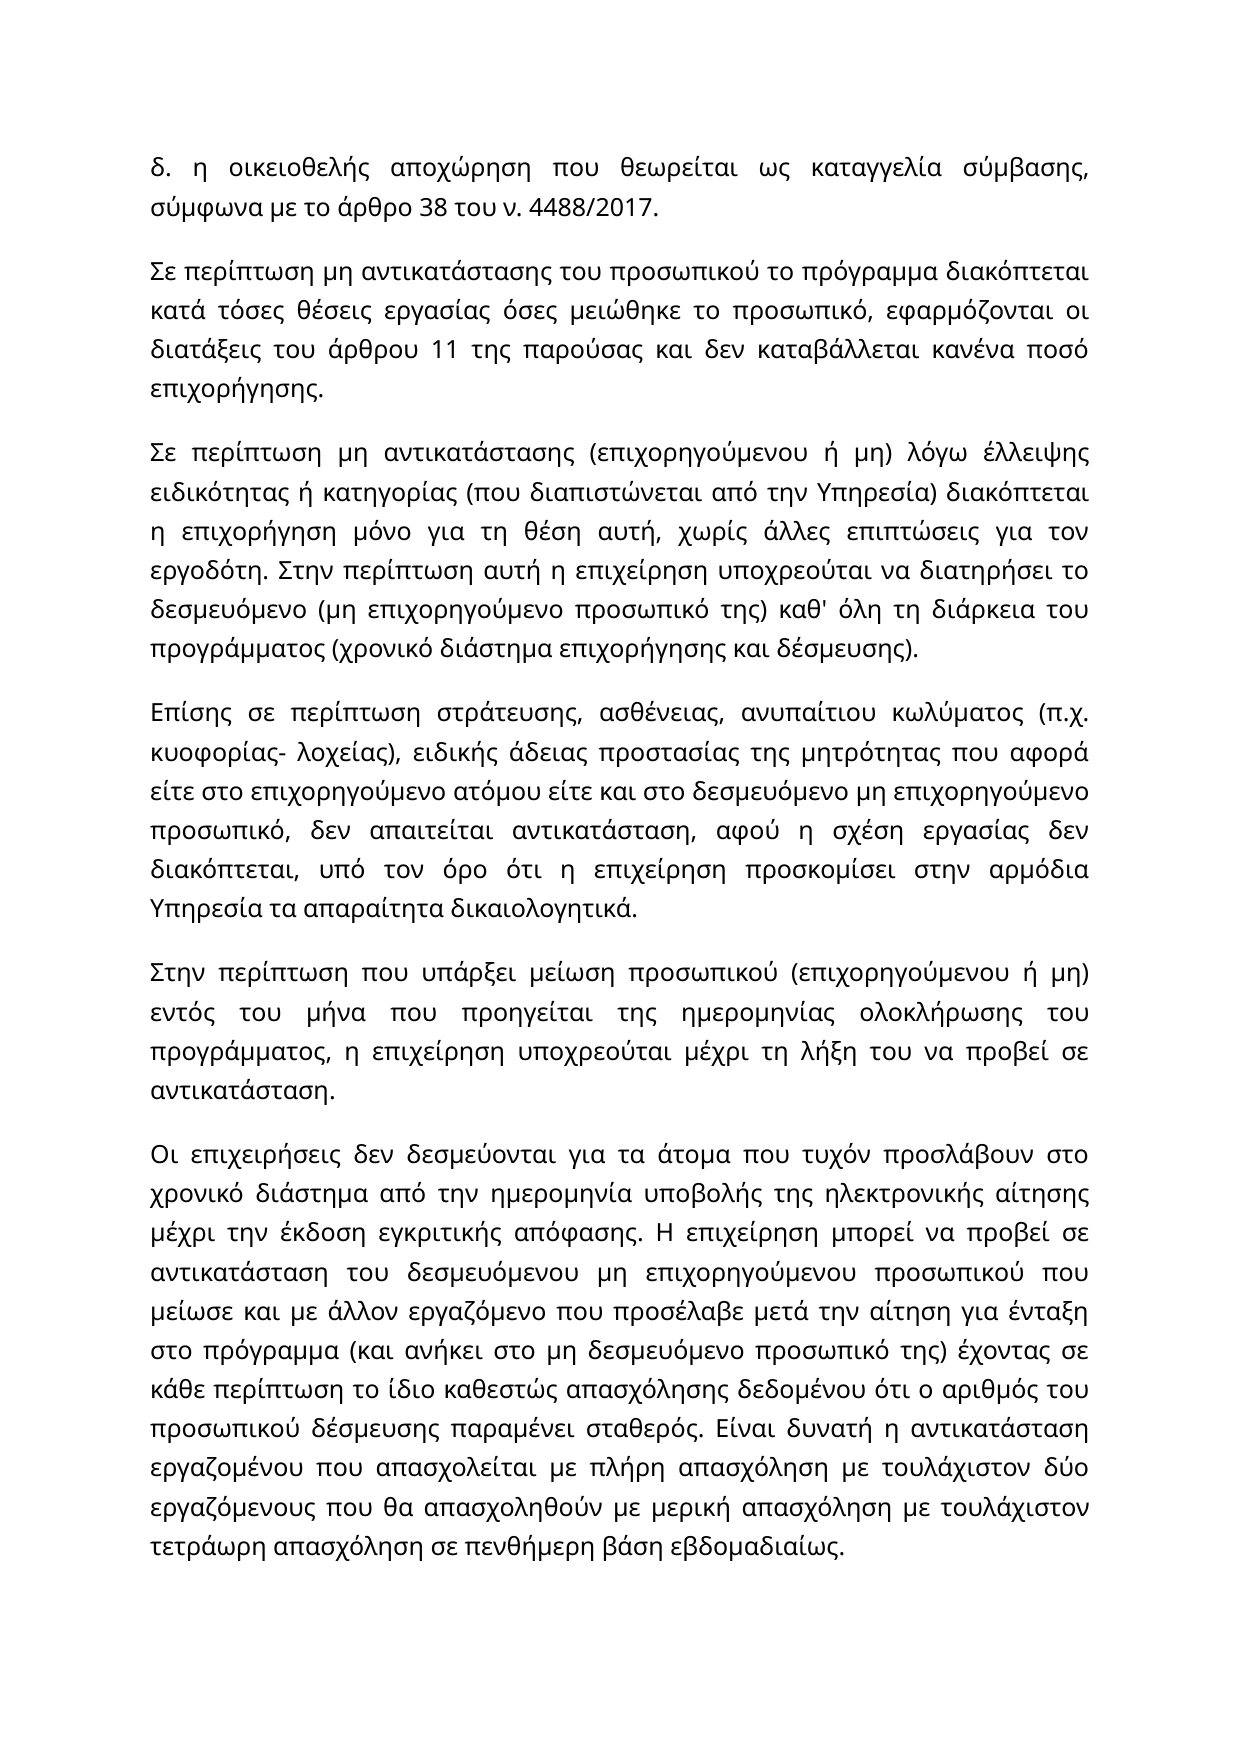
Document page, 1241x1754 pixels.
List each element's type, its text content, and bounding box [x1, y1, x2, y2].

text Στην περίπτωση που υπάρξει μείωση προσωπικού (επιχορηγούμενου ή μη) εντός του μήνα που προηγείται της ημερομηνίας ολοκλήρωσης του προγράμματος, η επιχείρηση υποχρεούται μέχρι τη λήξη του να προβεί σε αντικατάσταση. [150, 955, 1090, 1107]
text δ. η οικειοθελής αποχώρηση που θεωρείται ως καταγγελία σύμβασης, σύμφωνα με το άρθρο 38 του ν. 4488/2017. [150, 150, 1090, 223]
text Σε περίπτωση μη αντικατάστασης του προσωπικού το πρόγραμμα διακόπτεται κατά τόσες θέσεις εργασίας όσες μειώθηκε το προσωπικό, εφαρμόζονται οι διατάξεις του άρθρου 11 της παρούσας και δεν καταβάλλεται κανένα ποσό επιχορήγησης. [150, 253, 1090, 405]
text Οι επιχειρήσεις δεν δεσμεύονται για τα άτομα που τυχόν προσλάβουν στο χρονικό διάστημα από την ημερομηνία υποβολής της ηλεκτρονικής αίτησης μέχρι την έκδοση εγκριτικής απόφασης. Η επιχείρηση μπορεί να προβεί σε αντικατάσταση του δεσμευόμενου μη επιχορηγούμενου προσωπικού που μείωσε και με άλλον εργαζόμενο που προσέλαβε μετά την αίτηση για ένταξη στο πρόγραμμα (και ανήκει στο μη δεσμευόμενο προσωπικό της) έχοντας σε κάθε περίπτωση το ίδιο καθεστώς απασχόλησης δεδομένου ότι ο αριθμός του προσωπικού δέσμευσης παραμένει σταθερός. Είναι δυνατή η αντικατάσταση εργαζομένου που απασχολείται με πλήρη απασχόληση με τουλάχιστον δύο εργαζόμενους που θα απασχοληθούν με μερική απασχόληση με τουλάχιστον τετράωρη απασχόληση σε πενθήμερη βάση εβδομαδιαίως. [150, 1137, 1090, 1562]
text Επίσης σε περίπτωση στράτευσης, ασθένειας, ανυπαίτιου κωλύματος (π.χ. κυοφορίας- λοχείας), ειδικής άδειας προστασίας της μητρότητας που αφορά είτε στο επιχορηγούμενο ατόμου είτε και στο δεσμευόμενο μη επιχορηγούμενο προσωπικό, δεν απαιτείται αντικατάσταση, αφού η σχέση εργασίας δεν διακόπτεται, υπό τον όρο ότι η επιχείρηση προσκομίσει στην αρμόδια Υπηρεσία τα απαραίτητα δικαιολογητικά. [150, 695, 1090, 925]
text Σε περίπτωση μη αντικατάστασης (επιχορηγούμενου ή μη) λόγω έλλειψης ειδικότητας ή κατηγορίας (που διαπιστώνεται από την Υπηρεσία) διακόπτεται η επιχορήγηση μόνο για τη θέση αυτή, χωρίς άλλες επιπτώσεις για τον εργοδότη. Στην περίπτωση αυτή η επιχείρηση υποχρεούται να διατηρήσει το δεσμευόμενο (μη επιχορηγούμενο προσωπικό της) καθ' όλη τη διάρκεια του προγράμματος (χρονικό διάστημα επιχορήγησης και δέσμευσης). [150, 435, 1090, 665]
